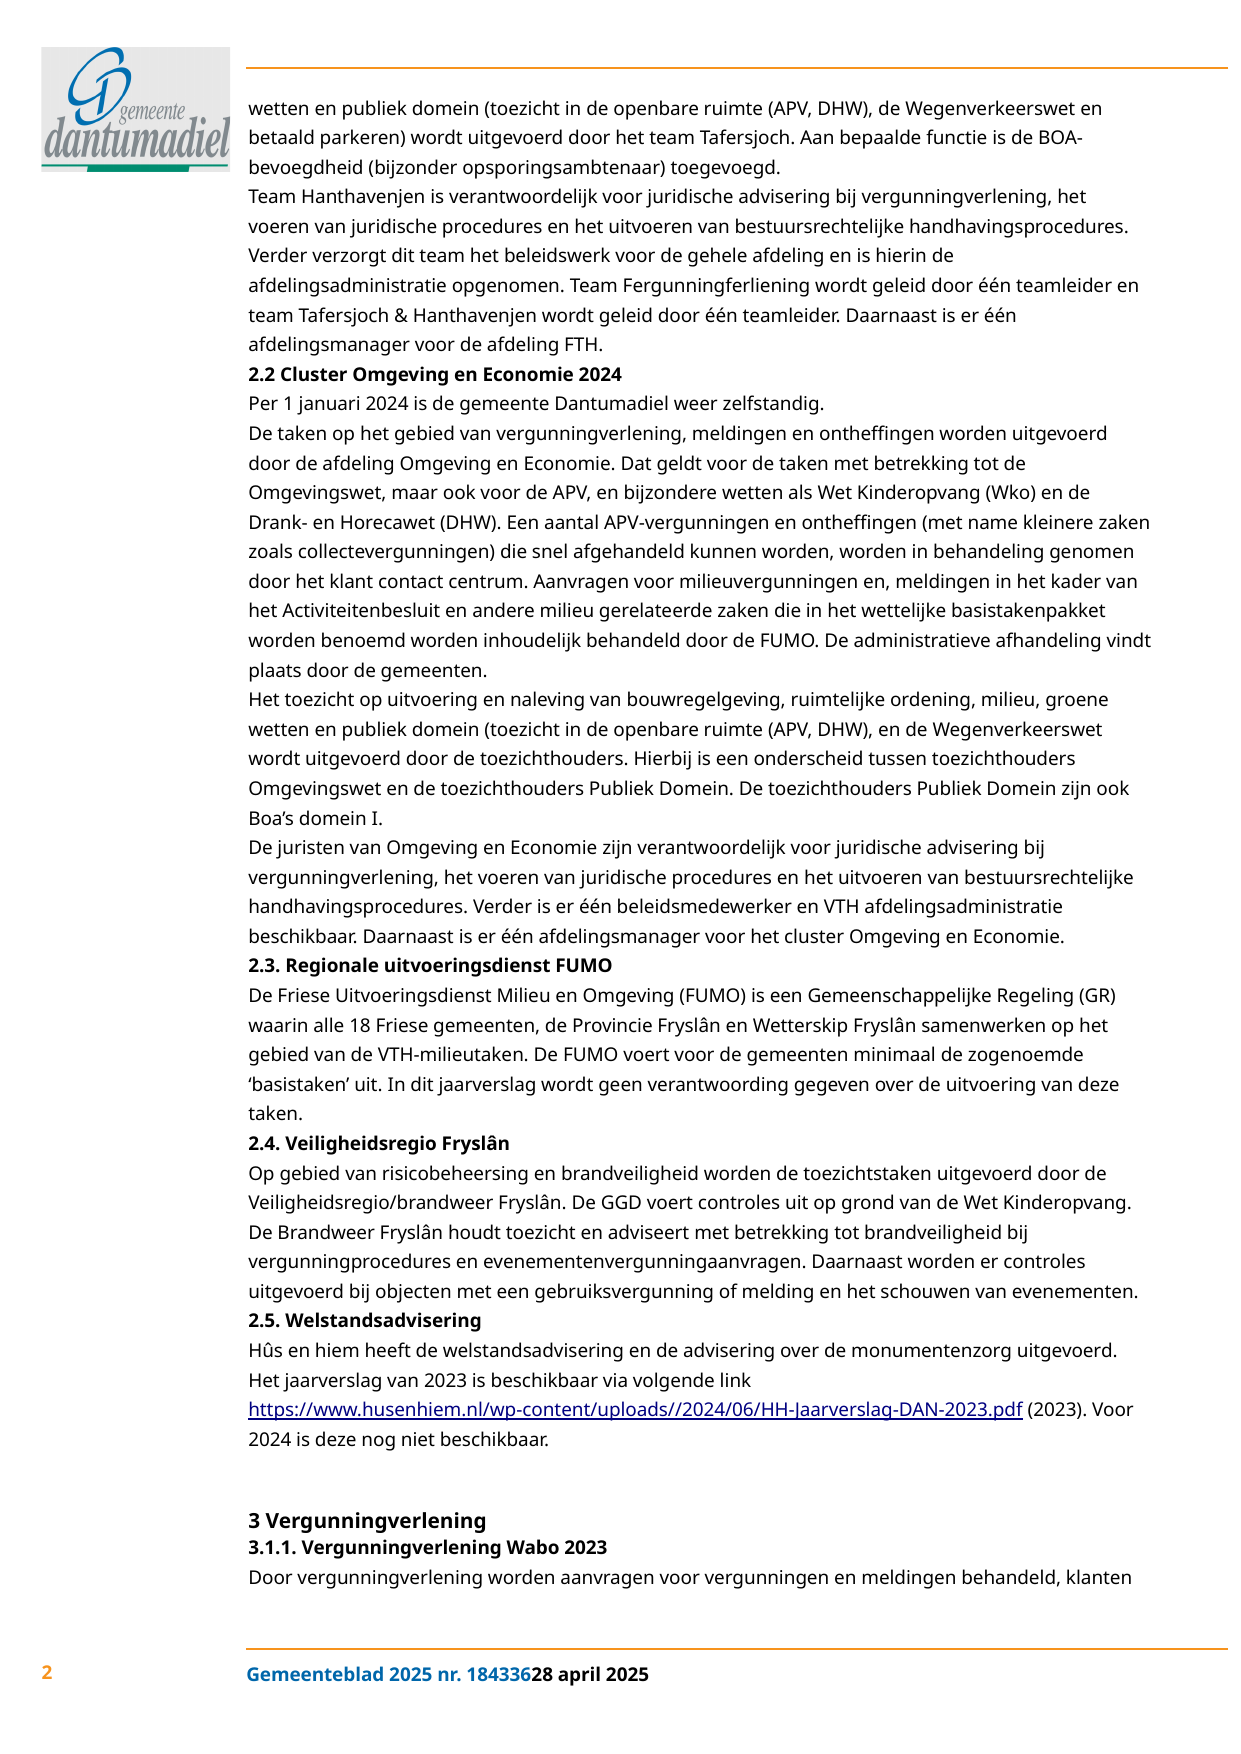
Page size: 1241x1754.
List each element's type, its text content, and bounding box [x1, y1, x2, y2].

text wetten en publiek domein (toezicht in de openbare ruimte (APV, DHW), de Wegenverkeerswet en betaald parkeren) wordt uitgevoerd door het team Tafersjoch. Aan bepaalde functie is de BOA-bevoegdheid (bijzonder opsporingsambtenaar) toegevoegd. [248, 95, 1152, 180]
text 2.3. Regionale uitvoeringsdienst FUMO [248, 953, 1152, 978]
text Per 1 januari 2024 is de gemeente Dantumadiel weer zelfstandig. [248, 391, 1152, 416]
text De juristen van Omgeving en Economie zijn verantwoordelijk voor juridische advisering bij vergunningverlening, het voeren van juridische procedures en het uitvoeren van bestuursrechtelijke handhavingsprocedures. Verder is er één beleidsmedewerker en VTH afdelingsadministratie beschikbaar. Daarnaast is er één afdelingsmanager voor het cluster Omgeving en Economie. [248, 834, 1152, 949]
text 3.1.1. Vergunningverlening Wabo 2023 [248, 1534, 1152, 1560]
text De taken op het gebied van vergunningverlening, meldingen en ontheffingen worden uitgevoerd door de afdeling Omgeving en Economie. Dat geldt voor de taken met betrekking tot de Omgevingswet, maar ook voor de APV, en bijzondere wetten als Wet Kinderopvang (Wko) en de Drank- en Horecawet (DHW). Een aantal APV-vergunningen en ontheffingen (met name kleinere zaken zoals collectevergunningen) die snel afgehandeld kunnen worden, worden in behandeling genomen door het klant contact centrum. Aanvragen voor milieuvergunningen en, meldingen in het kader van het Activiteitenbesluit en andere milieu gerelateerde zaken die in het wettelijke basistakenpakket worden benoemd worden inhoudelijk behandeld door de FUMO. De administratieve afhandeling vindt plaats door de gemeenten. [248, 420, 1152, 683]
text Door vergunningverlening worden aanvragen voor vergunningen en meldingen behandeld, klanten [248, 1564, 1152, 1590]
text 2.5. Welstandsadvisering [248, 1308, 1152, 1333]
text Het toezicht op uitvoering en naleving van bouwregelgeving, ruimtelijke ordening, milieu, groene wetten en publiek domein (toezicht in de openbare ruimte (APV, DHW), en de Wegenverkeerswet wordt uitgevoerd door de toezichthouders. Hierbij is een onderscheid tussen toezichthouders Omgevingswet en de toezichthouders Publiek Domein. De toezichthouders Publiek Domein zijn ook Boa’s domein I. [248, 686, 1152, 831]
text 2.4. Veiligheidsregio Fryslân [248, 1130, 1152, 1156]
text Team Hanthavenjen is verantwoordelijk voor juridische advisering bij vergunningverlening, het voeren van juridische procedures en het uitvoeren van bestuursrechtelijke handhavingsprocedures. Verder verzorgt dit team het beleidswerk voor de gehele afdeling en is hierin de afdelingsadministratie opgenomen. Team Fergunningferliening wordt geleid door één teamleider en team Tafersjoch & Hanthavenjen wordt geleid door één teamleider. Daarnaast is er één afdelingsmanager voor de afdeling FTH. [248, 183, 1152, 357]
text 3 Vergunningverlening [248, 1506, 1152, 1534]
text Hûs en hiem heeft de welstandsadvisering en de advisering over de monumentenzorg uitgevoerd. Het jaarverslag van 2023 is beschikbaar via volgende link https://www.husenhiem.nl/wp-content/uploads//2024/06/HH-Jaarverslag-DAN-2023.pdf (2023). Voor 2024 is deze nog niet beschikbaar. [248, 1337, 1152, 1452]
text Op gebied van risicobeheersing en brandveiligheid worden de toezichtstaken uitgevoerd door de Veiligheidsregio/brandweer Fryslân. De GGD voert controles uit op grond van de Wet Kinderopvang. De Brandweer Fryslân houdt toezicht en adviseert met betrekking tot brandveiligheid bij vergunningprocedures en evenementenvergunningaanvragen. Daarnaast worden er controles uitgevoerd bij objecten met een gebruiksvergunning of melding en het schouwen van evenementen. [248, 1160, 1152, 1304]
text 2.2 Cluster Omgeving en Economie 2024 [248, 361, 1152, 387]
picture [41, 47, 231, 172]
text De Friese Uitvoeringsdienst Milieu en Omgeving (FUMO) is een Gemeenschappelijke Regeling (GR) waarin alle 18 Friese gemeenten, de Provincie Fryslân en Wetterskip Fryslân samenwerken op het gebied van de VTH-milieutaken. De FUMO voert voor de gemeenten minimaal de zogenoemde ‘basistaken’ uit. In dit jaarverslag wordt geen verantwoording gegeven over de uitvoering van deze taken. [248, 982, 1152, 1126]
